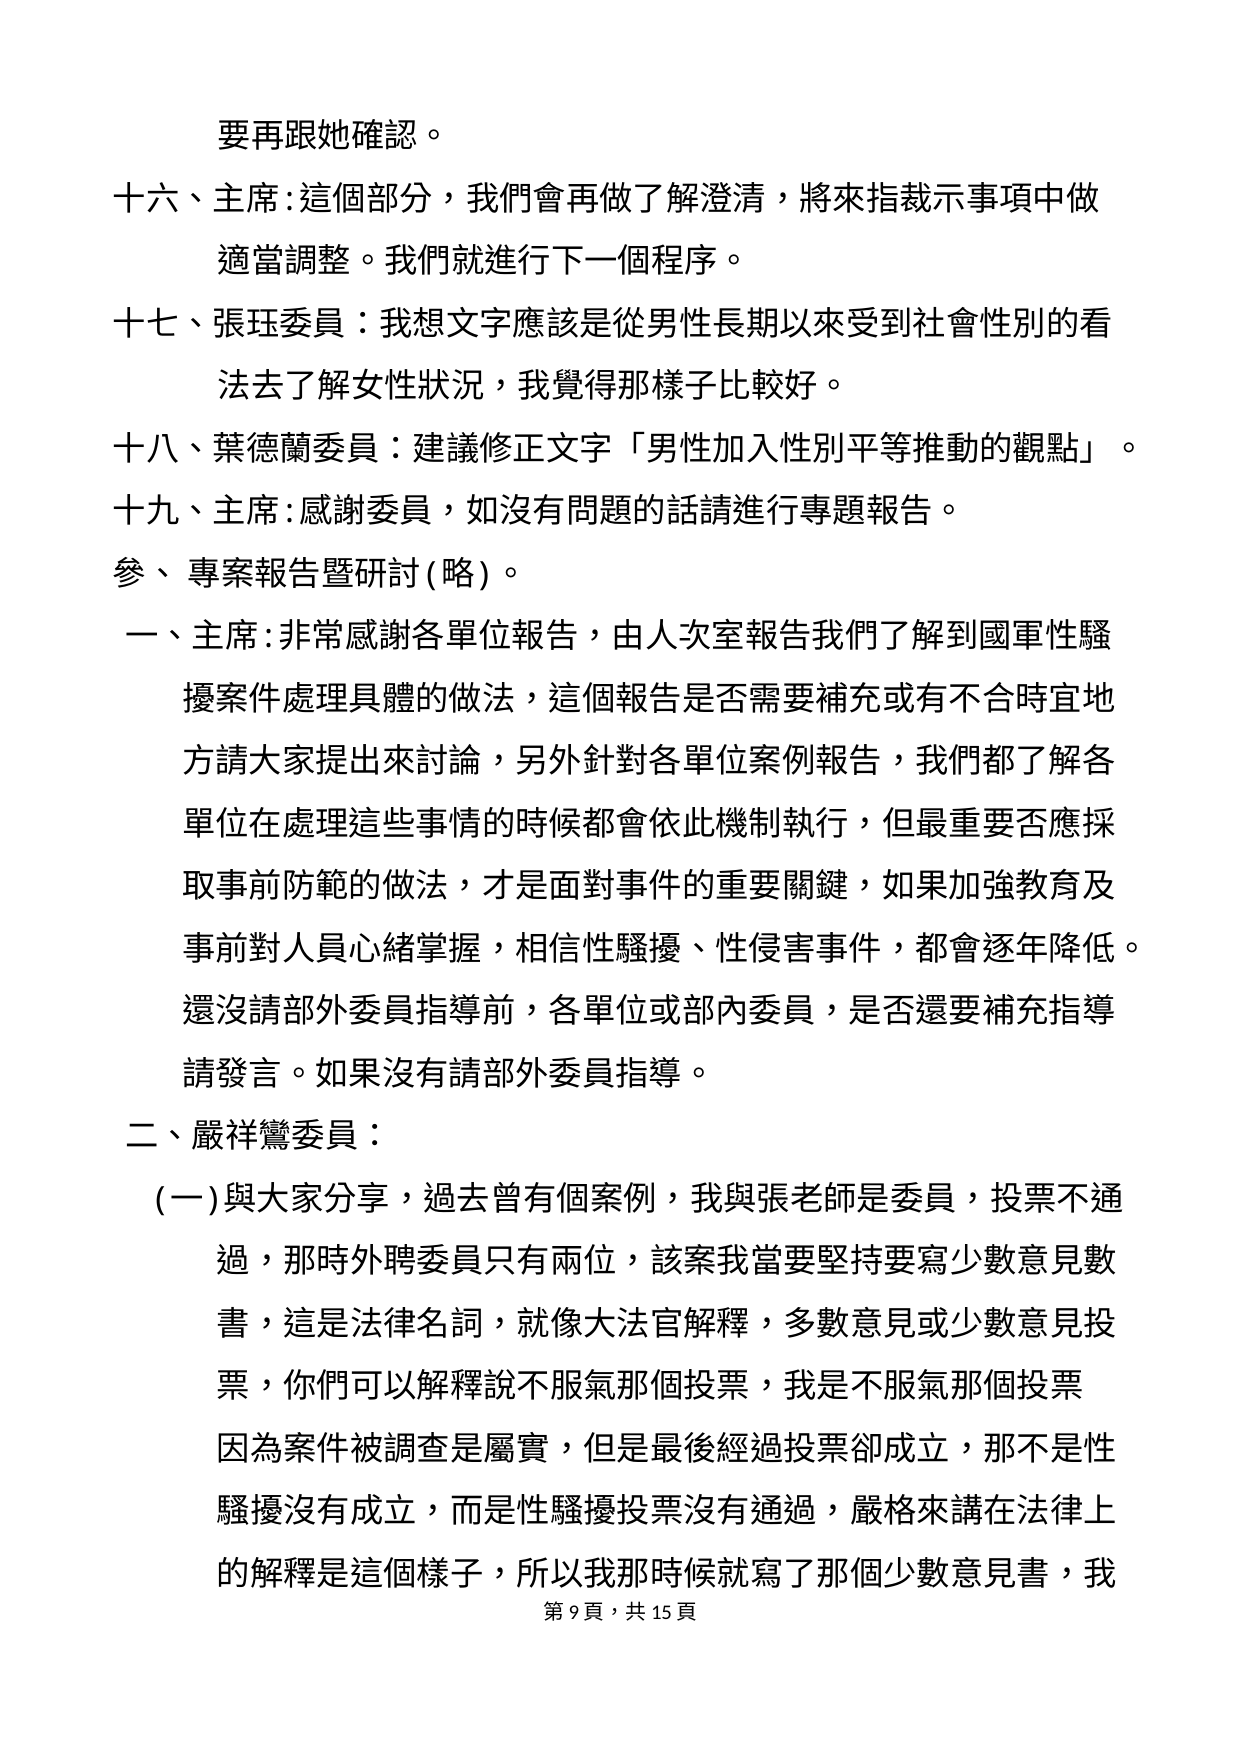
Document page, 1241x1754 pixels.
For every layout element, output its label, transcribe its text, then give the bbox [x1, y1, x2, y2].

list 專案報告暨研討(略)。 [112, 529, 1128, 592]
text 一、主席:非常感謝各單位報告，由人次室報告我們了解到國軍性騷擾案件處理具體的做法，這個報告是否需要補充或有不合時宜地方請大家提出來討論，另外針對各單位案例報告，我們都了解各單位在處理這些事情的時候都會依此機制執行，但最重要否應採取事前防範的做法，才是面對事件的重要關鍵，如果加強教育及事前對人員心緒掌握，相信性騷擾、性侵害事件，都會逐年降低。還沒請部外委員指導前，各單位或部內委員，是否還要補充指導請發言。如果沒有請部外委員指導。 [125, 592, 1128, 1092]
text 十六、主席:這個部分，我們會再做了解澄清，將來指裁示事項中做適當調整。我們就進行下一個程序。 [113, 154, 1128, 279]
text 二、嚴祥鸞委員： [125, 1092, 1128, 1154]
text 十九、主席:感謝委員，如沒有問題的話請進行專題報告。 [113, 467, 1128, 529]
text (一)與大家分享，過去曾有個案例，我與張老師是委員，投票不通過，那時外聘委員只有兩位，該案我當要堅持要寫少數意見數書，這是法律名詞，就像大法官解釋，多數意見或少數意見投票，你們可以解釋說不服氣那個投票，我是不服氣那個投票 因為案件被調查是屬實，但是最後經過投票卻成立，那不是性騷擾沒有成立，而是性騷擾投票沒有通過，嚴格來講在法律上的解釋是這個樣子，所以我那時候就寫了那個少數意見書，我 [150, 1154, 1128, 1592]
text 要再跟她確認。 [113, 92, 1128, 154]
text 十八、葉德蘭委員：建議修正文字「男性加入性別平等推動的觀點」。 [113, 404, 1128, 467]
text 十七、張珏委員：我想文字應該是從男性長期以來受到社會性別的看法去了解女性狀況，我覺得那樣子比較好。 [113, 279, 1128, 404]
